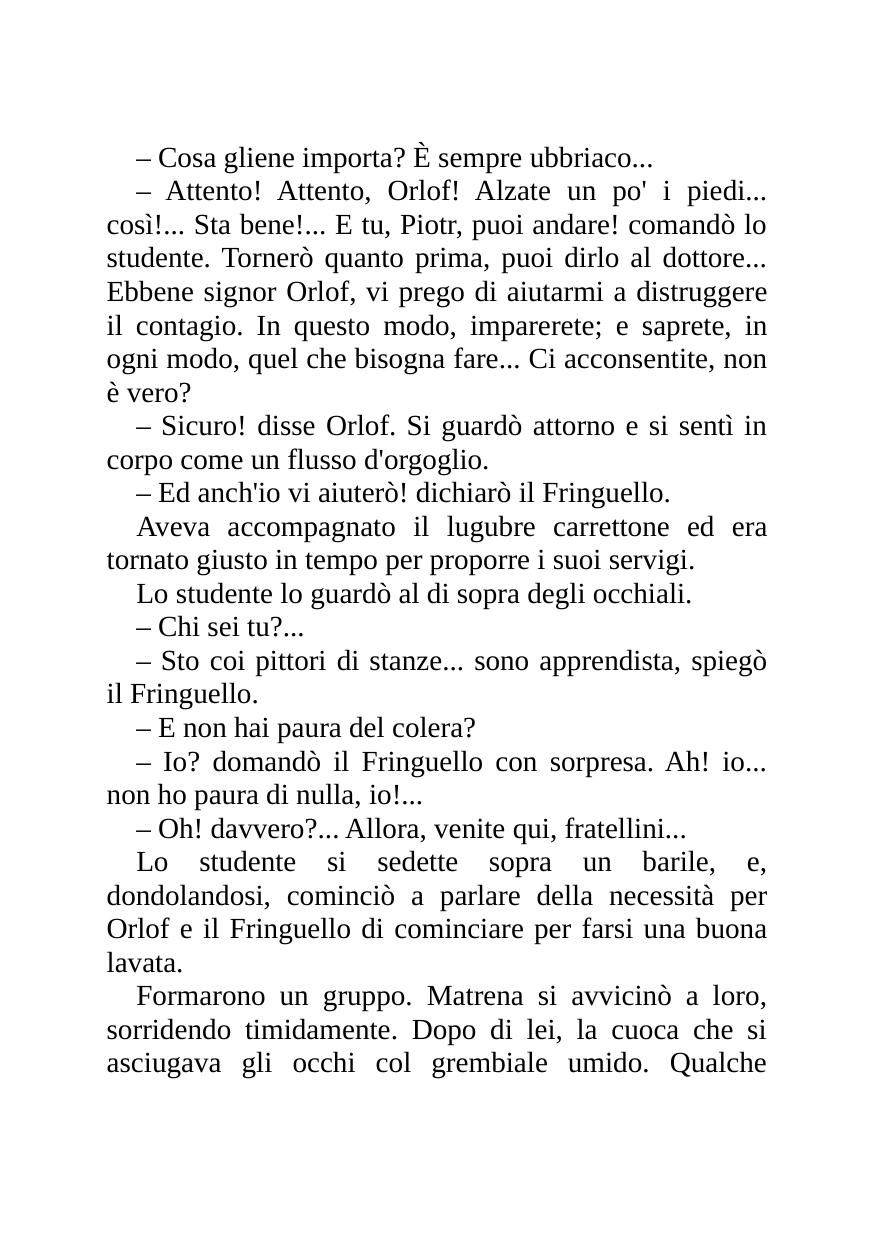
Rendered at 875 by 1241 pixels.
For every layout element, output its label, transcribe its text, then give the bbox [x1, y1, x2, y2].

text Lo studente lo guardò al di sopra degli occhiali. [106, 576, 768, 609]
text – Io? domandò il Fringuello con sorpresa. Ah! io... non ho paura di nulla, io!... [106, 744, 768, 811]
text – Sto coi pittori di stanze... sono apprendista, spiegò il Fringuello. [106, 643, 768, 710]
text Formarono un gruppo. Matrena si avvicinò a loro, sorridendo timidamente. Dopo di lei, la cuoca che si asciugava gli occhi col grembiale umido. Qualche [106, 978, 768, 1079]
text – Ed anch'io vi aiuterò! dichiarò il Fringuello. [106, 475, 768, 509]
text – Chi sei tu?... [106, 609, 768, 643]
text – Attento! Attento, Orlof! Alzate un po' i piedi... così!... Sta bene!... E tu, Piotr, puoi andare! comandò lo studente. Tornerò quanto prima, puoi dirlo al dottore... Ebbene signor Orlof, vi prego di aiutarmi a distruggere il contagio. In questo modo, imparerete; e saprete, in ogni modo, quel che bisogna fare... Ci acconsentite, non è vero? [106, 173, 768, 408]
text Aveva accompagnato il lugubre carrettone ed era tornato giusto in tempo per proporre i suoi servigi. [106, 509, 768, 576]
text – Cosa gliene importa? È sempre ubbriaco... [106, 140, 768, 173]
text Lo studente si sedette sopra un barile, e, dondolandosi, cominciò a parlare della necessità per Orlof e il Fringuello di cominciare per farsi una buona lavata. [106, 844, 768, 978]
text – E non hai paura del colera? [106, 710, 768, 744]
text – Sicuro! disse Orlof. Si guardò attorno e si sentì in corpo come un flusso d'orgoglio. [106, 408, 768, 475]
text – Oh! davvero?... Allora, venite qui, fratellini... [106, 811, 768, 844]
